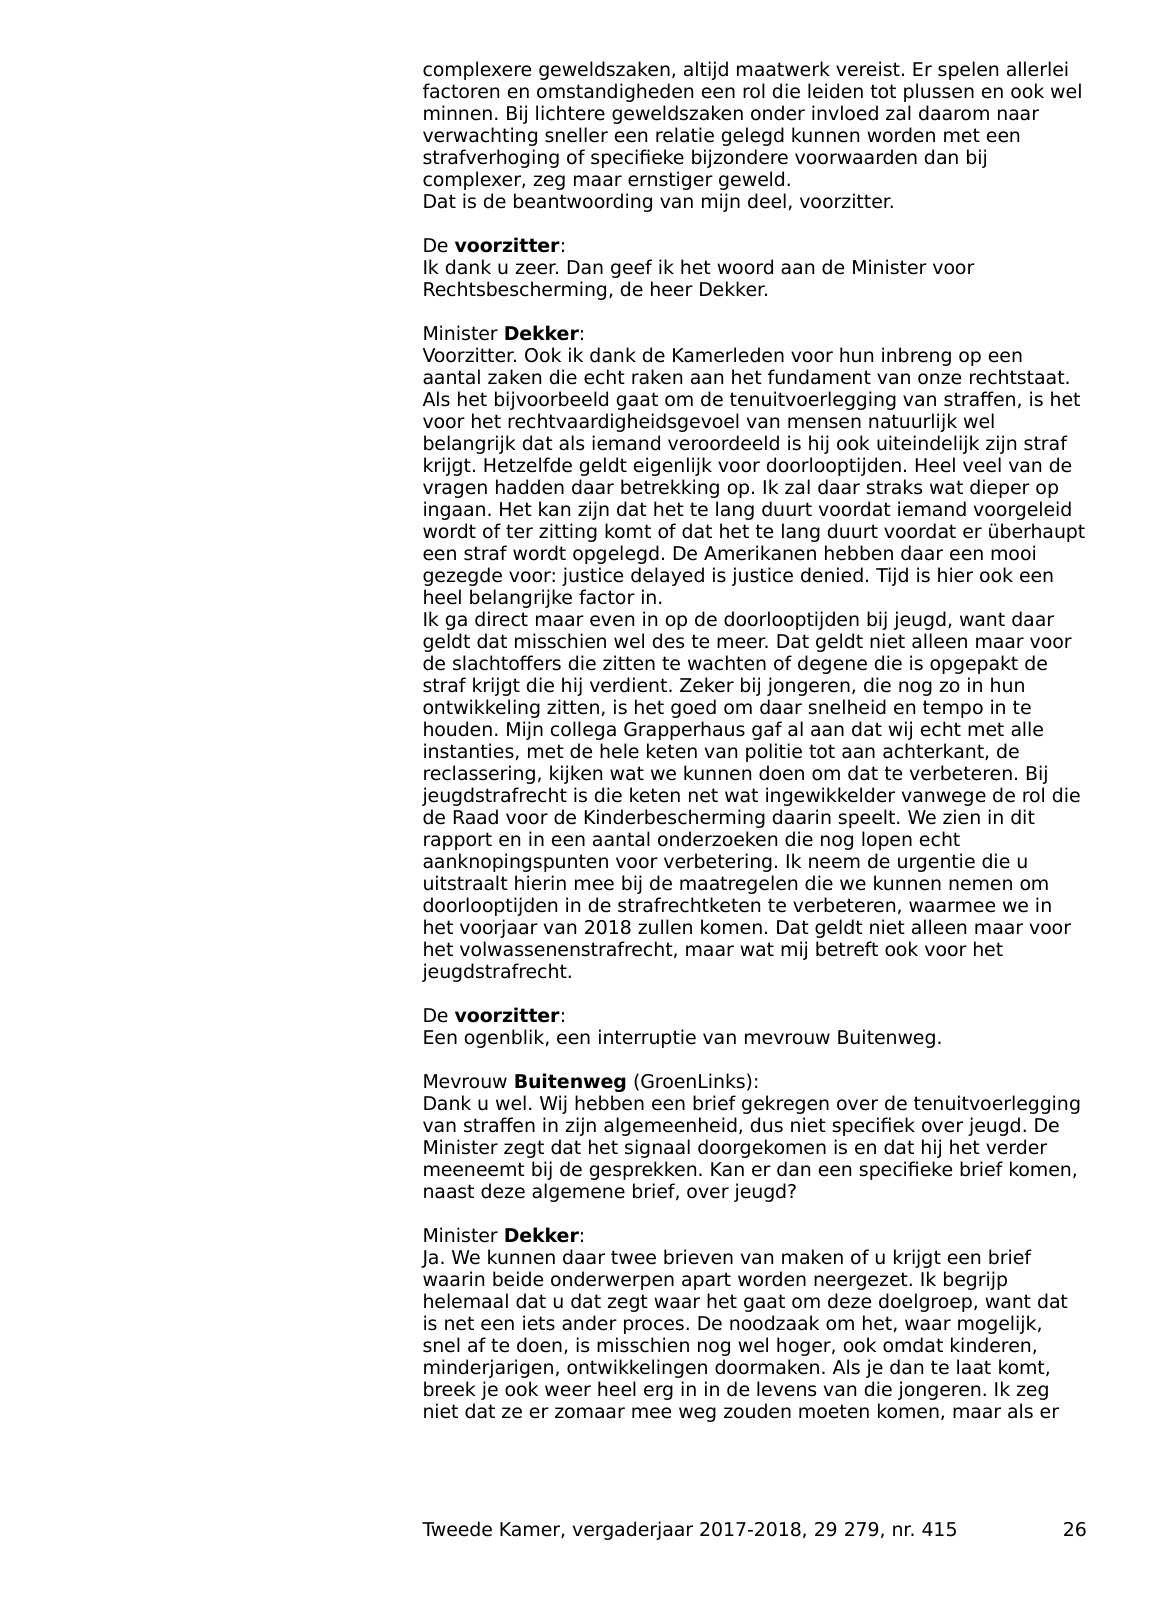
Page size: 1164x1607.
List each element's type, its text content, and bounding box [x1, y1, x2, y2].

text Voorzitter. Ook ik dank de Kamerleden voor hun inbreng op een aantal zaken die echt raken aan het fundament van onze rechtstaat. Als het bijvoorbeeld gaat om de tenuitvoerlegging van straffen, is het voor het rechtvaardigheidsgevoel van mensen natuurlijk wel belangrijk dat als iemand veroordeeld is hij ook uiteindelijk zijn straf krijgt. Hetzelfde geldt eigenlijk voor doorlooptijden. Heel veel van de vragen hadden daar betrekking op. Ik zal daar straks wat dieper op ingaan. Het kan zijn dat het te lang duurt voordat iemand voorgeleid wordt of ter zitting komt of dat het te lang duurt voordat er überhaupt een straf wordt opgelegd. De Amerikanen hebben daar een mooi gezegde voor: justice delayed is justice denied. Tijd is hier ook een heel belangrijke factor in. [422, 345, 1087, 609]
text Dat is de beantwoording van mijn deel, voorzitter. [422, 191, 1087, 213]
text Ik dank u zeer. Dan geef ik het woord aan de Minister voor Rechtsbescherming, de heer Dekker. [422, 257, 1087, 301]
text Minister Dekker: [422, 1225, 1087, 1247]
text Ja. We kunnen daar twee brieven van maken of u krijgt een brief waarin beide onderwerpen apart worden neergezet. Ik begrijp helemaal dat u dat zegt waar het gaat om deze doelgroep, want dat is net een iets ander proces. De noodzaak om het, waar mogelijk, snel af te doen, is misschien nog wel hoger, ook omdat kinderen, minderjarigen, ontwikkelingen doormaken. Als je dan te laat komt, breek je ook weer heel erg in in de levens van die jongeren. Ik zeg niet dat ze er zomaar mee weg zouden moeten komen, maar als er [422, 1247, 1087, 1423]
text Dank u wel. Wij hebben een brief gekregen over de tenuitvoerlegging van straffen in zijn algemeenheid, dus niet specifiek over jeugd. De Minister zegt dat het signaal doorgekomen is en dat hij het verder meeneemt bij de gesprekken. Kan er dan een specifieke brief komen, naast deze algemene brief, over jeugd? [422, 1093, 1087, 1203]
text Minister Dekker: [422, 323, 1087, 345]
text Mevrouw Buitenweg (GroenLinks): [422, 1071, 1087, 1093]
text complexere geweldszaken, altijd maatwerk vereist. Er spelen allerlei factoren en omstandigheden een rol die leiden tot plussen en ook wel minnen. Bij lichtere geweldszaken onder invloed zal daarom naar verwachting sneller een relatie gelegd kunnen worden met een strafverhoging of specifieke bijzondere voorwaarden dan bij complexer, zeg maar ernstiger geweld. [422, 59, 1087, 191]
text Ik ga direct maar even in op de doorlooptijden bij jeugd, want daar geldt dat misschien wel des te meer. Dat geldt niet alleen maar voor de slachtoffers die zitten te wachten of degene die is opgepakt de straf krijgt die hij verdient. Zeker bij jongeren, die nog zo in hun ontwikkeling zitten, is het goed om daar snelheid en tempo in te houden. Mijn collega Grapperhaus gaf al aan dat wij echt met alle instanties, met de hele keten van politie tot aan achterkant, de reclassering, kijken wat we kunnen doen om dat te verbeteren. Bij jeugdstrafrecht is die keten net wat ingewikkelder vanwege de rol die de Raad voor de Kinderbescherming daarin speelt. We zien in dit rapport en in een aantal onderzoeken die nog lopen echt aanknopingspunten voor verbetering. Ik neem de urgentie die u uitstraalt hierin mee bij de maatregelen die we kunnen nemen om doorlooptijden in de strafrechtketen te verbeteren, waarmee we in het voorjaar van 2018 zullen komen. Dat geldt niet alleen maar voor het volwassenenstrafrecht, maar wat mij betreft ook voor het jeugdstrafrecht. [422, 609, 1087, 983]
text Een ogenblik, een interruptie van mevrouw Buitenweg. [422, 1027, 1087, 1049]
text De voorzitter: [422, 235, 1087, 257]
text De voorzitter: [422, 1005, 1087, 1027]
